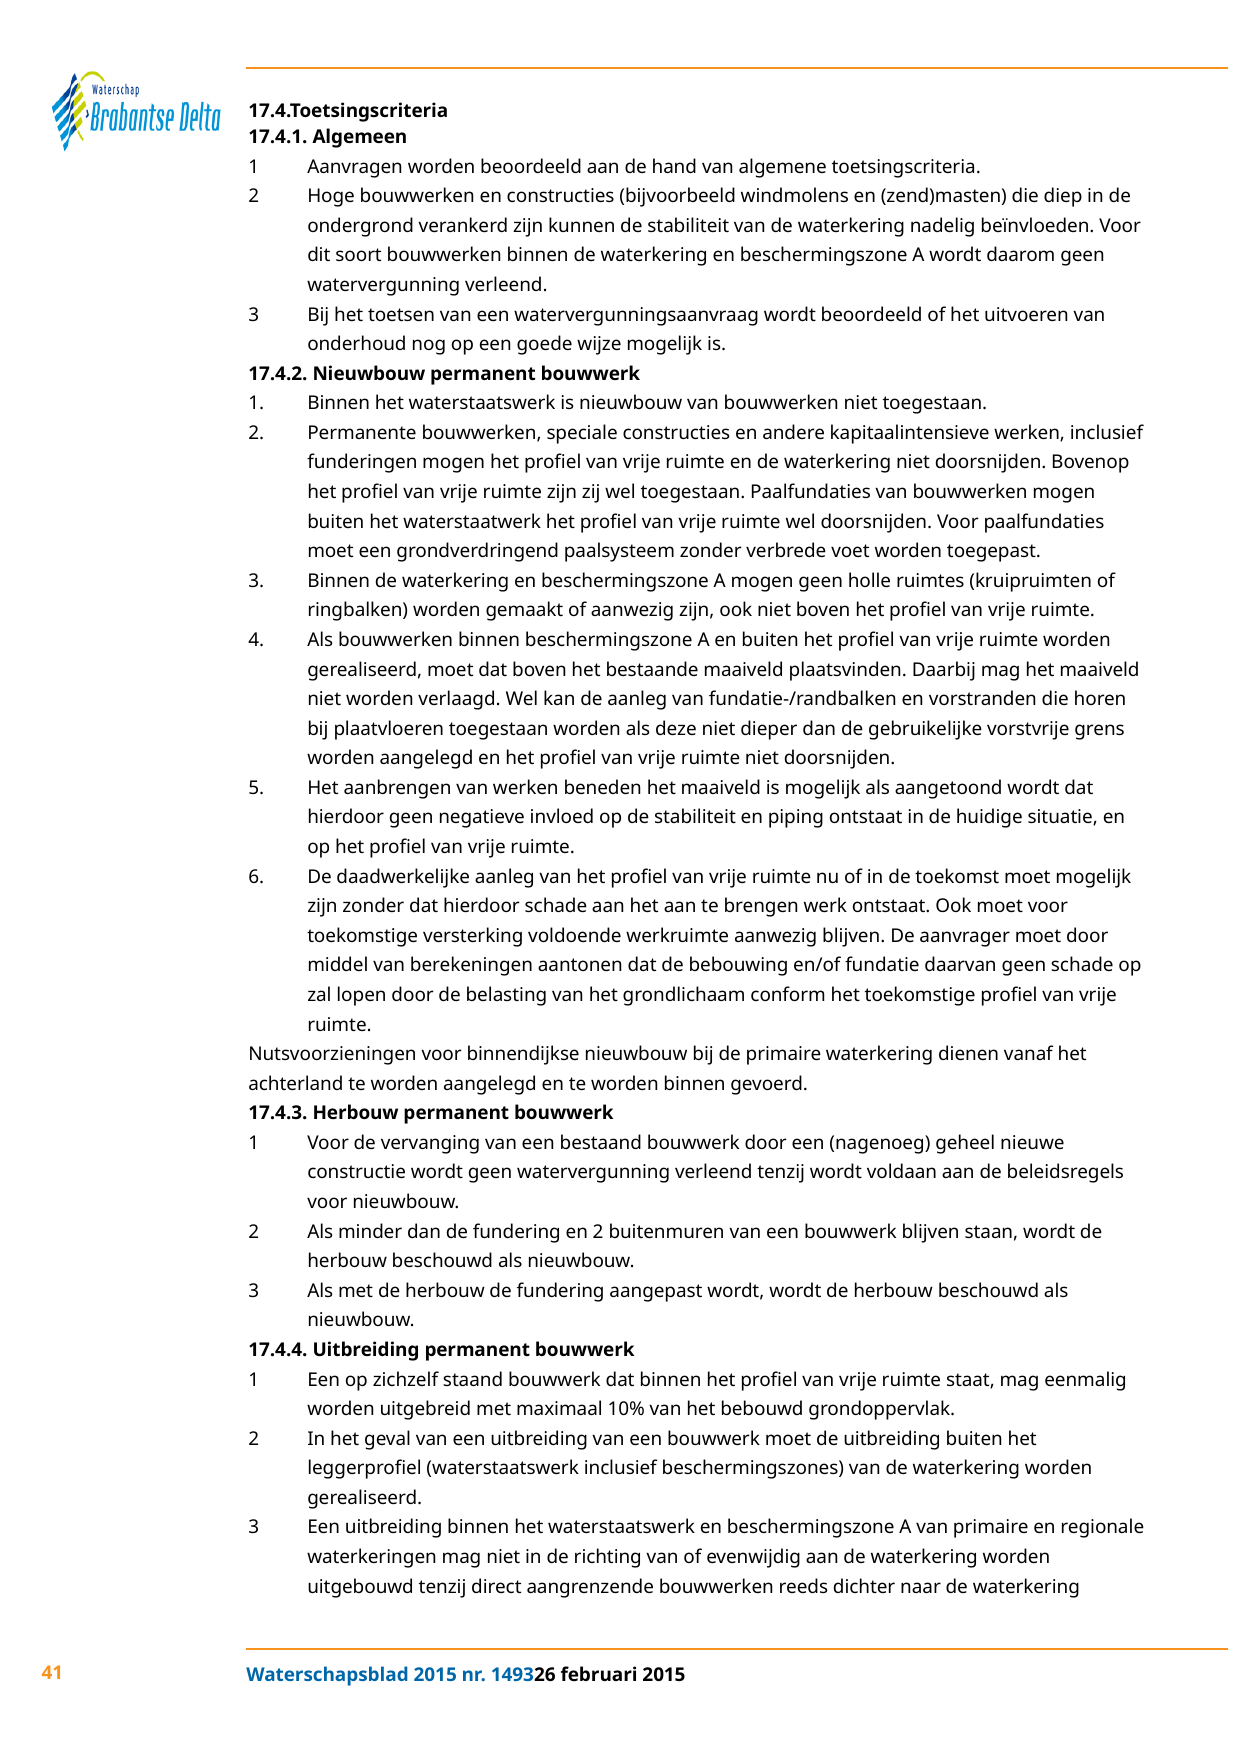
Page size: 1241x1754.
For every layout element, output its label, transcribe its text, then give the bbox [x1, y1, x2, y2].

list Als bouwwerken binnen beschermingszone A en buiten het profiel van vrije ruimte worden gerealiseerd, moet dat boven het bestaande maaiveld plaatsvinden. Daarbij mag het maaiveld niet worden verlaagd. Wel kan de aanleg van fundatie-/randbalken en vorstranden die horen bij plaatvloeren toegestaan worden als deze niet dieper dan de gebruikelijke vorstvrije grens worden aangelegd en het profiel van vrije ruimte niet doorsnijden. [248, 626, 1152, 770]
list Voor de vervanging van een bestaand bouwwerk door een (nagenoeg) geheel nieuwe constructie wordt geen watervergunning verleend tenzij wordt voldaan aan de beleidsregels voor nieuwbouw. [248, 1129, 1152, 1214]
list Een uitbreiding binnen het waterstaatswerk en beschermingszone A van primaire en regionale waterkeringen mag niet in de richting van of evenwijdig aan de waterkering worden uitgebouwd tenzij direct aangrenzende bouwwerken reeds dichter naar de waterkering [248, 1514, 1152, 1598]
list Aanvragen worden beoordeeld aan de hand van algemene toetsingscriteria. [248, 153, 1152, 178]
list Als minder dan de fundering en 2 buitenmuren van een bouwwerk blijven staan, wordt de herbouw beschouwd als nieuwbouw. [248, 1218, 1152, 1273]
list In het geval van een uitbreiding van een bouwwerk moet de uitbreiding buiten het leggerprofiel (waterstaatswerk inclusief beschermingszones) van de waterkering worden gerealiseerd. [248, 1425, 1152, 1510]
list Binnen het waterstaatswerk is nieuwbouw van bouwwerken niet toegestaan. [248, 389, 1152, 415]
list Als met de herbouw de fundering aangepast wordt, wordt de herbouw beschouwd als nieuwbouw. [248, 1277, 1152, 1332]
list De daadwerkelijke aanleg van het profiel van vrije ruimte nu of in de toekomst moet mogelijk zijn zonder dat hierdoor schade aan het aan te brengen werk ontstaat. Ook moet voor toekomstige versterking voldoende werkruimte aanwezig blijven. De aanvrager moet door middel van berekeningen aantonen dat de bebouwing en/of fundatie daarvan geen schade op zal lopen door de belasting van het grondlichaam conform het toekomstige profiel van vrije ruimte. [248, 863, 1152, 1036]
list Bij het toetsen van een watervergunningsaanvraag wordt beoordeeld of het uitvoeren van onderhoud nog op een goede wijze mogelijk is. [248, 301, 1152, 356]
list Het aanbrengen van werken beneden het maaiveld is mogelijk als aangetoond wordt dat hierdoor geen negatieve invloed op de stabiliteit en piping ontstaat in de huidige situatie, en op het profiel van vrije ruimte. [248, 774, 1152, 859]
picture [41, 47, 231, 172]
list Hoge bouwwerken en constructies (bijvoorbeeld windmolens en (zend)masten) die diep in de ondergrond verankerd zijn kunnen de stabiliteit van de waterkering nadelig beïnvloeden. Voor dit soort bouwwerken binnen de waterkering en beschermingszone A wordt daarom geen watervergunning verleend. [248, 182, 1152, 297]
text 17.4.1. Algemeen [248, 123, 1152, 149]
text 17.4.4. Uitbreiding permanent bouwwerk [248, 1336, 1152, 1362]
list Een op zichzelf staand bouwwerk dat binnen het profiel van vrije ruimte staat, mag eenmalig worden uitgebreid met maximaal 10% van het bebouwd grondoppervlak. [248, 1366, 1152, 1421]
list Binnen de waterkering en beschermingszone A mogen geen holle ruimtes (kruipruimten of ringbalken) worden gemaakt of aanwezig zijn, ook niet boven het profiel van vrije ruimte. [248, 567, 1152, 622]
text Nutsvoorzieningen voor binnendijkse nieuwbouw bij de primaire waterkering dienen vanaf het achterland te worden aangelegd en te worden binnen gevoerd. [248, 1040, 1152, 1096]
list Permanente bouwwerken, speciale constructies en andere kapitaalintensieve werken, inclusief funderingen mogen het profiel van vrije ruimte en de waterkering niet doorsnijden. Bovenop het profiel van vrije ruimte zijn zij wel toegestaan. Paalfundaties van bouwwerken mogen buiten het waterstaatwerk het profiel van vrije ruimte wel doorsnijden. Voor paalfundaties moet een grondverdringend paalsysteem zonder verbrede voet worden toegepast. [248, 419, 1152, 563]
text 17.4.2. Nieuwbouw permanent bouwwerk [248, 360, 1152, 386]
text 17.4.Toetsingscriteria [248, 95, 1152, 123]
text 17.4.3. Herbouw permanent bouwwerk [248, 1099, 1152, 1125]
